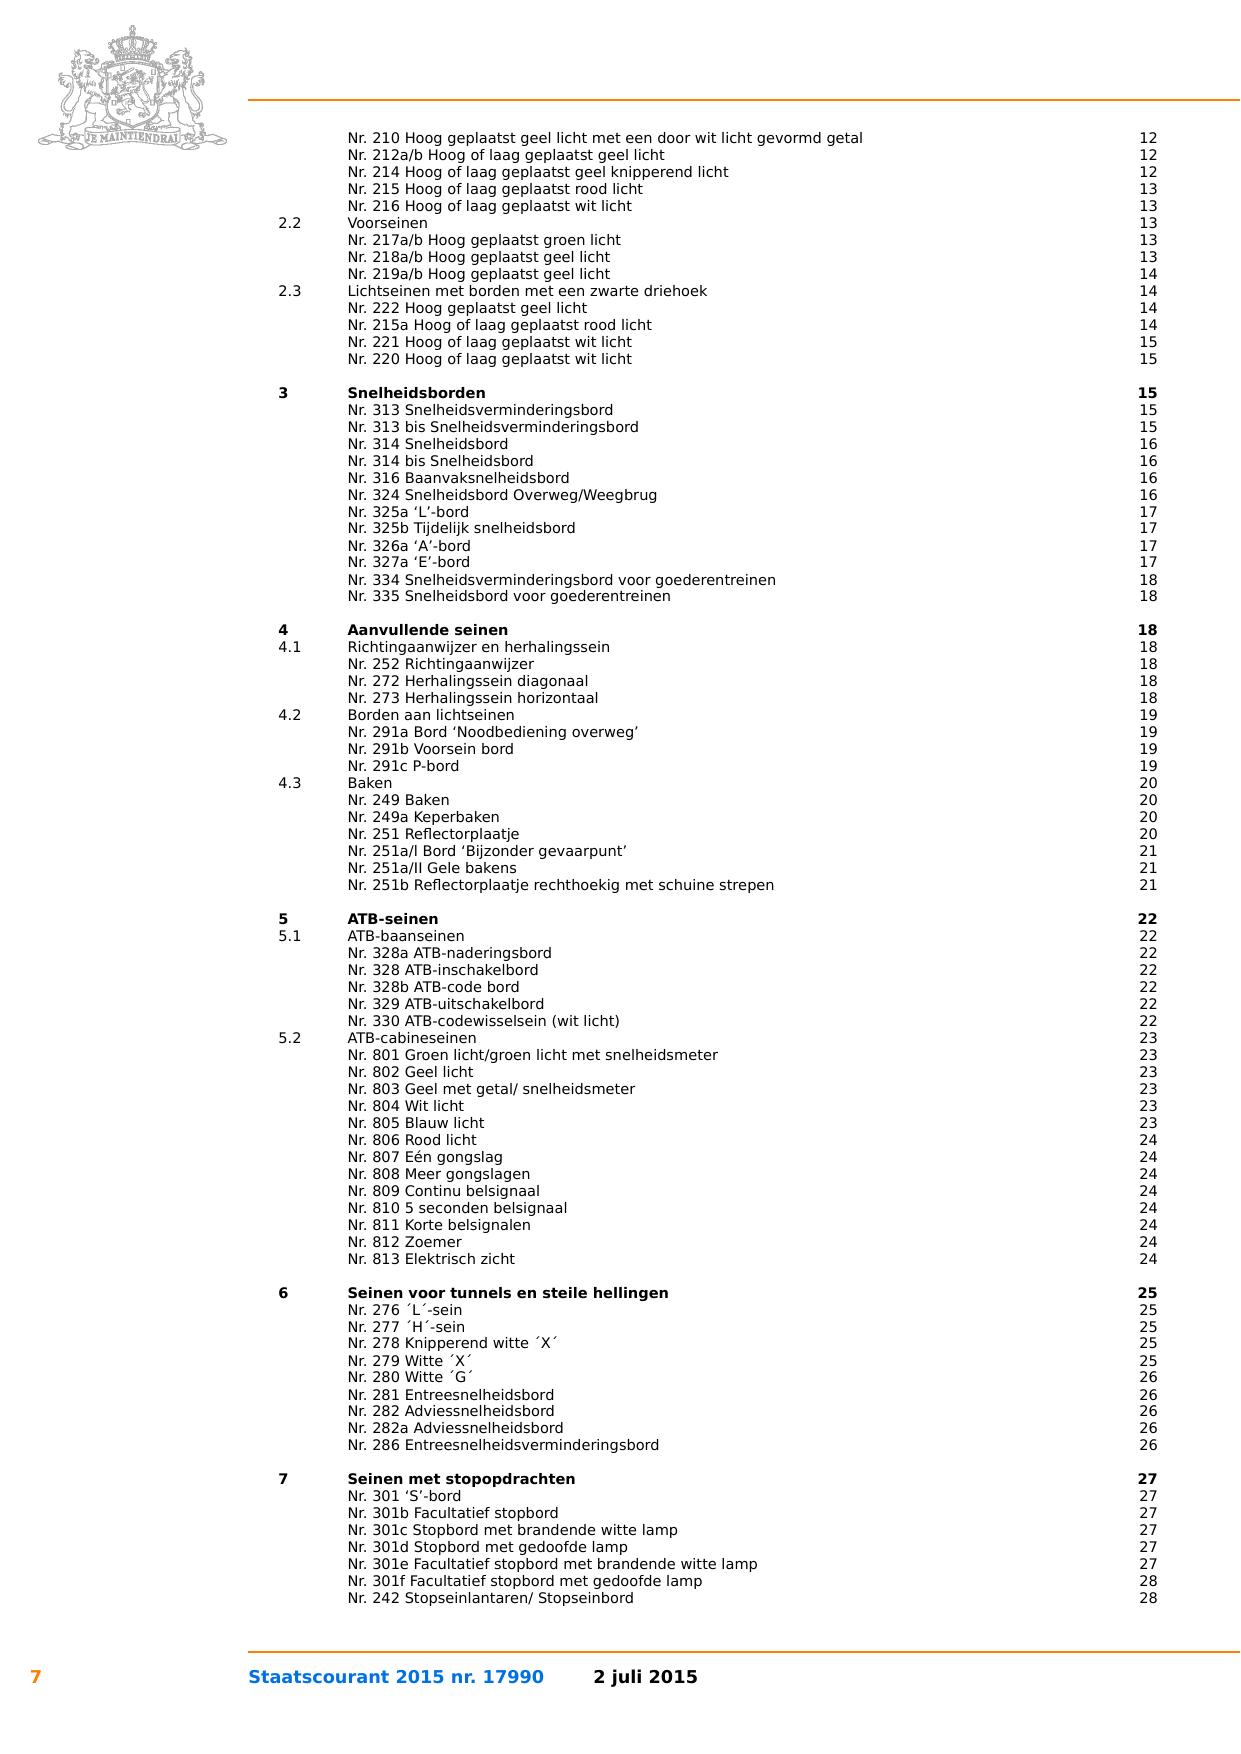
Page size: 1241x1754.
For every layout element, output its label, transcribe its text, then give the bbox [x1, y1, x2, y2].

table_cell Nr. 335 Snelheidsbord voor goederentreinen [341, 588, 1067, 605]
table_cell 15 [1067, 385, 1163, 402]
table_cell [278, 470, 341, 486]
table_cell [278, 1420, 341, 1437]
table_cell Nr. 277 ´H´-sein [341, 1319, 1067, 1335]
table_cell 16 [1067, 470, 1163, 486]
table_cell 25 [1067, 1285, 1163, 1301]
table_cell 27 [1067, 1471, 1163, 1488]
table_cell 12 [1067, 130, 1163, 147]
table_cell Nr. 215 Hoog of laag geplaatst rood licht [341, 181, 1067, 198]
table_cell [278, 758, 341, 775]
table_cell Borden aan lichtseinen [341, 707, 1067, 724]
table_cell 24 [1067, 1217, 1163, 1233]
table_cell Nr. 328a ATB-naderingsbord [341, 945, 1067, 962]
table_cell [278, 1454, 341, 1471]
table_cell Nr. 278 Knipperend witte ´X´ [341, 1335, 1067, 1352]
table_cell [278, 266, 341, 283]
table_cell [278, 198, 341, 215]
table_cell 20 [1067, 826, 1163, 843]
table_cell 13 [1067, 232, 1163, 249]
table_cell 4.3 [278, 775, 341, 792]
table_cell [278, 1353, 341, 1369]
table_cell [278, 147, 341, 164]
table_cell Nr. 273 Herhalingssein horizontaal [341, 690, 1067, 707]
table_cell Nr. 806 Rood licht [341, 1132, 1067, 1149]
table_cell [278, 130, 341, 147]
table_cell [278, 996, 341, 1013]
table_cell Nr. 324 Snelheidsbord Overweg/Weegbrug [341, 486, 1067, 503]
table_cell Nr. 803 Geel met getal/ snelheidsmeter [341, 1081, 1067, 1098]
table_cell 19 [1067, 758, 1163, 775]
table_cell 26 [1067, 1386, 1163, 1403]
table_cell [278, 486, 341, 503]
table_cell [278, 538, 341, 554]
table_cell 3 [278, 385, 341, 402]
table_cell [278, 826, 341, 843]
table_cell [278, 1539, 341, 1556]
table_cell [278, 1522, 341, 1539]
table_cell Nr. 210 Hoog geplaatst geel licht met een door wit licht gevormd getal [341, 130, 1067, 147]
table_cell 16 [1067, 436, 1163, 452]
table_cell [278, 1386, 341, 1403]
table_cell 24 [1067, 1251, 1163, 1267]
table_cell [1067, 1268, 1163, 1284]
table_cell 24 [1067, 1200, 1163, 1217]
table_cell 22 [1067, 962, 1163, 979]
table_cell Nr. 215a Hoog of laag geplaatst rood licht [341, 317, 1067, 334]
table_cell ATB-seinen [341, 911, 1067, 928]
table_cell [341, 605, 1067, 622]
table_cell Nr. 282a Adviessnelheidsbord [341, 1420, 1067, 1437]
table_cell 23 [1067, 1115, 1163, 1132]
table_cell Nr. 334 Snelheidsverminderingsbord voor goederentreinen [341, 571, 1067, 588]
table_cell 14 [1067, 266, 1163, 283]
table_cell [1067, 1454, 1163, 1471]
table_cell 23 [1067, 1030, 1163, 1047]
table_cell Nr. 314 Snelheidsbord [341, 436, 1067, 452]
table_cell 23 [1067, 1081, 1163, 1098]
table_cell 22 [1067, 928, 1163, 945]
table_cell Lichtseinen met borden met een zwarte driehoek [341, 283, 1067, 300]
table_cell 4.1 [278, 639, 341, 656]
table_cell Nr. 282 Adviessnelheidsbord [341, 1403, 1067, 1420]
table_cell Nr. 272 Herhalingssein diagonaal [341, 673, 1067, 690]
table_cell [278, 1335, 341, 1352]
table_cell Nr. 222 Hoog geplaatst geel licht [341, 300, 1067, 317]
table_cell [278, 1437, 341, 1454]
table_cell 20 [1067, 775, 1163, 792]
table_cell [278, 164, 341, 181]
table_cell Nr. 218a/b Hoog geplaatst geel licht [341, 249, 1067, 266]
table_cell Nr. 301 ‘S’-bord [341, 1488, 1067, 1505]
table_cell Nr. 280 Witte ´G´ [341, 1369, 1067, 1386]
table_cell 16 [1067, 453, 1163, 469]
table_cell [278, 334, 341, 351]
table_cell [278, 1268, 341, 1284]
table_cell 24 [1067, 1183, 1163, 1199]
table_cell Nr. 249a Keperbaken [341, 809, 1067, 826]
table_cell [1067, 368, 1163, 384]
table_cell [278, 1013, 341, 1030]
table_cell [278, 962, 341, 979]
table_cell 26 [1067, 1420, 1163, 1437]
table_cell Nr. 251a/l Bord ‘Bijzonder gevaarpunt’ [341, 843, 1067, 860]
table_cell 15 [1067, 419, 1163, 436]
table_cell Nr. 251b Reflectorplaatje rechthoekig met schuine strepen [341, 877, 1067, 894]
table_cell [278, 1403, 341, 1420]
table_cell [278, 690, 341, 707]
table_cell Nr. 217a/b Hoog geplaatst groen licht [341, 232, 1067, 249]
table_cell 22 [1067, 911, 1163, 928]
table_cell Nr. 313 Snelheidsverminderingsbord [341, 402, 1067, 418]
table_cell Nr. 291c P-bord [341, 758, 1067, 775]
table_cell ATB-cabineseinen [341, 1030, 1067, 1047]
table_cell Nr. 328b ATB-code bord [341, 979, 1067, 996]
table_cell Seinen voor tunnels en steile hellingen [341, 1285, 1067, 1301]
table_cell 28 [1067, 1573, 1163, 1590]
table_cell 26 [1067, 1437, 1163, 1454]
table_cell 16 [1067, 486, 1163, 503]
table_cell 20 [1067, 792, 1163, 809]
table_cell 21 [1067, 877, 1163, 894]
table_cell [278, 877, 341, 894]
table_cell Aanvullende seinen [341, 622, 1067, 639]
table_cell [278, 724, 341, 741]
table_cell Voorseinen [341, 215, 1067, 232]
table_cell 21 [1067, 860, 1163, 877]
table_cell 24 [1067, 1132, 1163, 1149]
table_cell 2.2 [278, 215, 341, 232]
table_cell [278, 317, 341, 334]
table_cell Nr. 809 Continu belsignaal [341, 1183, 1067, 1199]
table_cell [278, 249, 341, 266]
table_cell [278, 520, 341, 537]
table_cell Snelheidsborden [341, 385, 1067, 402]
table_cell Nr. 325b Tijdelijk snelheidsbord [341, 520, 1067, 537]
table_cell [278, 1149, 341, 1166]
table_cell 13 [1067, 215, 1163, 232]
table_cell 18 [1067, 622, 1163, 639]
table_cell Nr. 313 bis Snelheidsverminderingsbord [341, 419, 1067, 436]
table_cell 22 [1067, 945, 1163, 962]
table_cell 21 [1067, 843, 1163, 860]
table_cell [278, 588, 341, 605]
table_cell [341, 368, 1067, 384]
table_cell Nr. 251a/II Gele bakens [341, 860, 1067, 877]
table_cell 23 [1067, 1098, 1163, 1115]
table_cell Nr. 811 Korte belsignalen [341, 1217, 1067, 1233]
table_cell [278, 1556, 341, 1573]
table_cell Nr. 212a/b Hoog of laag geplaatst geel licht [341, 147, 1067, 164]
table_cell 18 [1067, 656, 1163, 673]
table_cell Nr. 301b Facultatief stopbord [341, 1505, 1067, 1522]
table_cell [278, 741, 341, 758]
table_cell Nr. 219a/b Hoog geplaatst geel licht [341, 266, 1067, 283]
table_cell [278, 1081, 341, 1098]
table_cell 17 [1067, 520, 1163, 537]
table_cell 12 [1067, 147, 1163, 164]
table_cell 18 [1067, 639, 1163, 656]
table_cell 19 [1067, 741, 1163, 758]
table_cell 27 [1067, 1522, 1163, 1539]
table_cell 13 [1067, 249, 1163, 266]
table_cell [278, 1251, 341, 1267]
table_cell [278, 1217, 341, 1233]
table_cell [278, 181, 341, 198]
table_cell 14 [1067, 300, 1163, 317]
table_cell 18 [1067, 571, 1163, 588]
table_cell 15 [1067, 402, 1163, 418]
table_cell Nr. 216 Hoog of laag geplaatst wit licht [341, 198, 1067, 215]
table_cell Seinen met stopopdrachten [341, 1471, 1067, 1488]
table_cell Nr. 301e Facultatief stopbord met brandende witte lamp [341, 1556, 1067, 1573]
table_cell [278, 979, 341, 996]
table_cell [278, 1166, 341, 1183]
table_cell 26 [1067, 1369, 1163, 1386]
table_cell 4.2 [278, 707, 341, 724]
table_cell Nr. 276 ´L´-sein [341, 1301, 1067, 1318]
table_cell 26 [1067, 1403, 1163, 1420]
table_cell 28 [1067, 1590, 1163, 1607]
table_cell Baken [341, 775, 1067, 792]
table_cell Nr. 314 bis Snelheidsbord [341, 453, 1067, 469]
table_cell Nr. 805 Blauw licht [341, 1115, 1067, 1132]
table_cell Nr. 214 Hoog of laag geplaatst geel knipperend licht [341, 164, 1067, 181]
table_cell 5.1 [278, 928, 341, 945]
table_cell 13 [1067, 198, 1163, 215]
table_cell [278, 436, 341, 452]
table_cell Richtingaanwijzer en herhalingssein [341, 639, 1067, 656]
table_cell 15 [1067, 334, 1163, 351]
table_cell [278, 1183, 341, 1199]
table_cell [278, 453, 341, 469]
table_cell 5 [278, 911, 341, 928]
table_cell Nr. 301c Stopbord met brandende witte lamp [341, 1522, 1067, 1539]
table_cell [278, 656, 341, 673]
table_cell [278, 1064, 341, 1081]
table_cell Nr. 807 Eén gongslag [341, 1149, 1067, 1166]
table_cell Nr. 251 Reflectorplaatje [341, 826, 1067, 843]
table_cell Nr. 802 Geel licht [341, 1064, 1067, 1081]
table_cell 27 [1067, 1556, 1163, 1573]
table_cell 22 [1067, 979, 1163, 996]
table_cell [278, 792, 341, 809]
table_cell Nr. 286 Entreesnelheidsverminderingsbord [341, 1437, 1067, 1454]
table_cell [278, 1573, 341, 1590]
table_cell 7 [278, 1471, 341, 1488]
table_cell [278, 571, 341, 588]
table_cell [278, 402, 341, 418]
table_cell 22 [1067, 1013, 1163, 1030]
table_cell [278, 1132, 341, 1149]
table_cell [278, 554, 341, 571]
table_cell 24 [1067, 1149, 1163, 1166]
table_cell [278, 351, 341, 368]
table_cell [278, 809, 341, 826]
table_cell Nr. 810 5 seconden belsignaal [341, 1200, 1067, 1217]
table_cell [278, 300, 341, 317]
table_cell Nr. 804 Wit licht [341, 1098, 1067, 1115]
table_cell 24 [1067, 1166, 1163, 1183]
table_cell [278, 673, 341, 690]
table_cell [278, 945, 341, 962]
table_cell Nr. 242 Stopseinlantaren/ Stopseinbord [341, 1590, 1067, 1607]
table_cell [278, 1234, 341, 1251]
table_cell 27 [1067, 1539, 1163, 1556]
table_cell 25 [1067, 1319, 1163, 1335]
table_cell 20 [1067, 809, 1163, 826]
table_cell Nr. 249 Baken [341, 792, 1067, 809]
table_cell 25 [1067, 1301, 1163, 1318]
table_cell 25 [1067, 1353, 1163, 1369]
table_cell 25 [1067, 1335, 1163, 1352]
table_cell [278, 1098, 341, 1115]
table_cell Nr. 316 Baanvaksnelheidsbord [341, 470, 1067, 486]
table_cell 6 [278, 1285, 341, 1301]
table_cell Nr. 291b Voorsein bord [341, 741, 1067, 758]
table_cell [278, 419, 341, 436]
table_cell [278, 1590, 341, 1607]
table_cell Nr. 281 Entreesnelheidsbord [341, 1386, 1067, 1403]
table_cell [278, 232, 341, 249]
table_cell [341, 894, 1067, 911]
table_cell Nr. 301f Facultatief stopbord met gedoofde lamp [341, 1573, 1067, 1590]
table_cell 27 [1067, 1488, 1163, 1505]
table_cell [278, 843, 341, 860]
table_cell 22 [1067, 996, 1163, 1013]
table_cell [278, 1047, 341, 1064]
table_cell [1067, 605, 1163, 622]
table_cell [278, 1369, 341, 1386]
table_cell [278, 894, 341, 911]
table_cell [278, 1488, 341, 1505]
table_cell Nr. 801 Groen licht/groen licht met snelheidsmeter [341, 1047, 1067, 1064]
table_cell [341, 1268, 1067, 1284]
table_cell Nr. 291a Bord ‘Noodbediening overweg’ [341, 724, 1067, 741]
table_cell [278, 1319, 341, 1335]
table_cell 12 [1067, 164, 1163, 181]
table_cell Nr. 221 Hoog of laag geplaatst wit licht [341, 334, 1067, 351]
table_cell Nr. 252 Richtingaanwijzer [341, 656, 1067, 673]
table_cell 4 [278, 622, 341, 639]
table_cell [341, 1454, 1067, 1471]
table_cell Nr. 808 Meer gongslagen [341, 1166, 1067, 1183]
table_cell 23 [1067, 1064, 1163, 1081]
table_cell [278, 504, 341, 520]
table_cell 18 [1067, 673, 1163, 690]
table_cell Nr. 812 Zoemer [341, 1234, 1067, 1251]
table_cell 24 [1067, 1234, 1163, 1251]
picture [38, 25, 227, 150]
table_cell Nr. 279 Witte ´X´ [341, 1353, 1067, 1369]
table_cell 23 [1067, 1047, 1163, 1064]
table_cell 17 [1067, 554, 1163, 571]
table_cell Nr. 330 ATB-codewisselsein (wit licht) [341, 1013, 1067, 1030]
table_cell [278, 860, 341, 877]
table_cell [278, 1200, 341, 1217]
table_cell [1067, 894, 1163, 911]
table_cell 14 [1067, 317, 1163, 334]
table_cell ATB-baanseinen [341, 928, 1067, 945]
table_cell Nr. 301d Stopbord met gedoofde lamp [341, 1539, 1067, 1556]
table_cell Nr. 325a ‘L’-bord [341, 504, 1067, 520]
table_cell 19 [1067, 707, 1163, 724]
table_cell 18 [1067, 690, 1163, 707]
table_cell 2.3 [278, 283, 341, 300]
table_cell [278, 1505, 341, 1522]
table_cell [278, 1301, 341, 1318]
table_cell [278, 368, 341, 384]
table_cell Nr. 328 ATB-inschakelbord [341, 962, 1067, 979]
table_cell Nr. 813 Elektrisch zicht [341, 1251, 1067, 1267]
table_cell 15 [1067, 351, 1163, 368]
table_cell Nr. 220 Hoog of laag geplaatst wit licht [341, 351, 1067, 368]
table_cell 19 [1067, 724, 1163, 741]
table_cell 17 [1067, 504, 1163, 520]
table_cell Nr. 329 ATB-uitschakelbord [341, 996, 1067, 1013]
table_cell 18 [1067, 588, 1163, 605]
table_cell 17 [1067, 538, 1163, 554]
table_cell [278, 605, 341, 622]
table_cell Nr. 326a ‘A’-bord [341, 538, 1067, 554]
table_cell Nr. 327a ‘E’-bord [341, 554, 1067, 571]
table_cell 14 [1067, 283, 1163, 300]
table_cell 5.2 [278, 1030, 341, 1047]
table_cell [278, 1115, 341, 1132]
table_cell 27 [1067, 1505, 1163, 1522]
table_cell 13 [1067, 181, 1163, 198]
